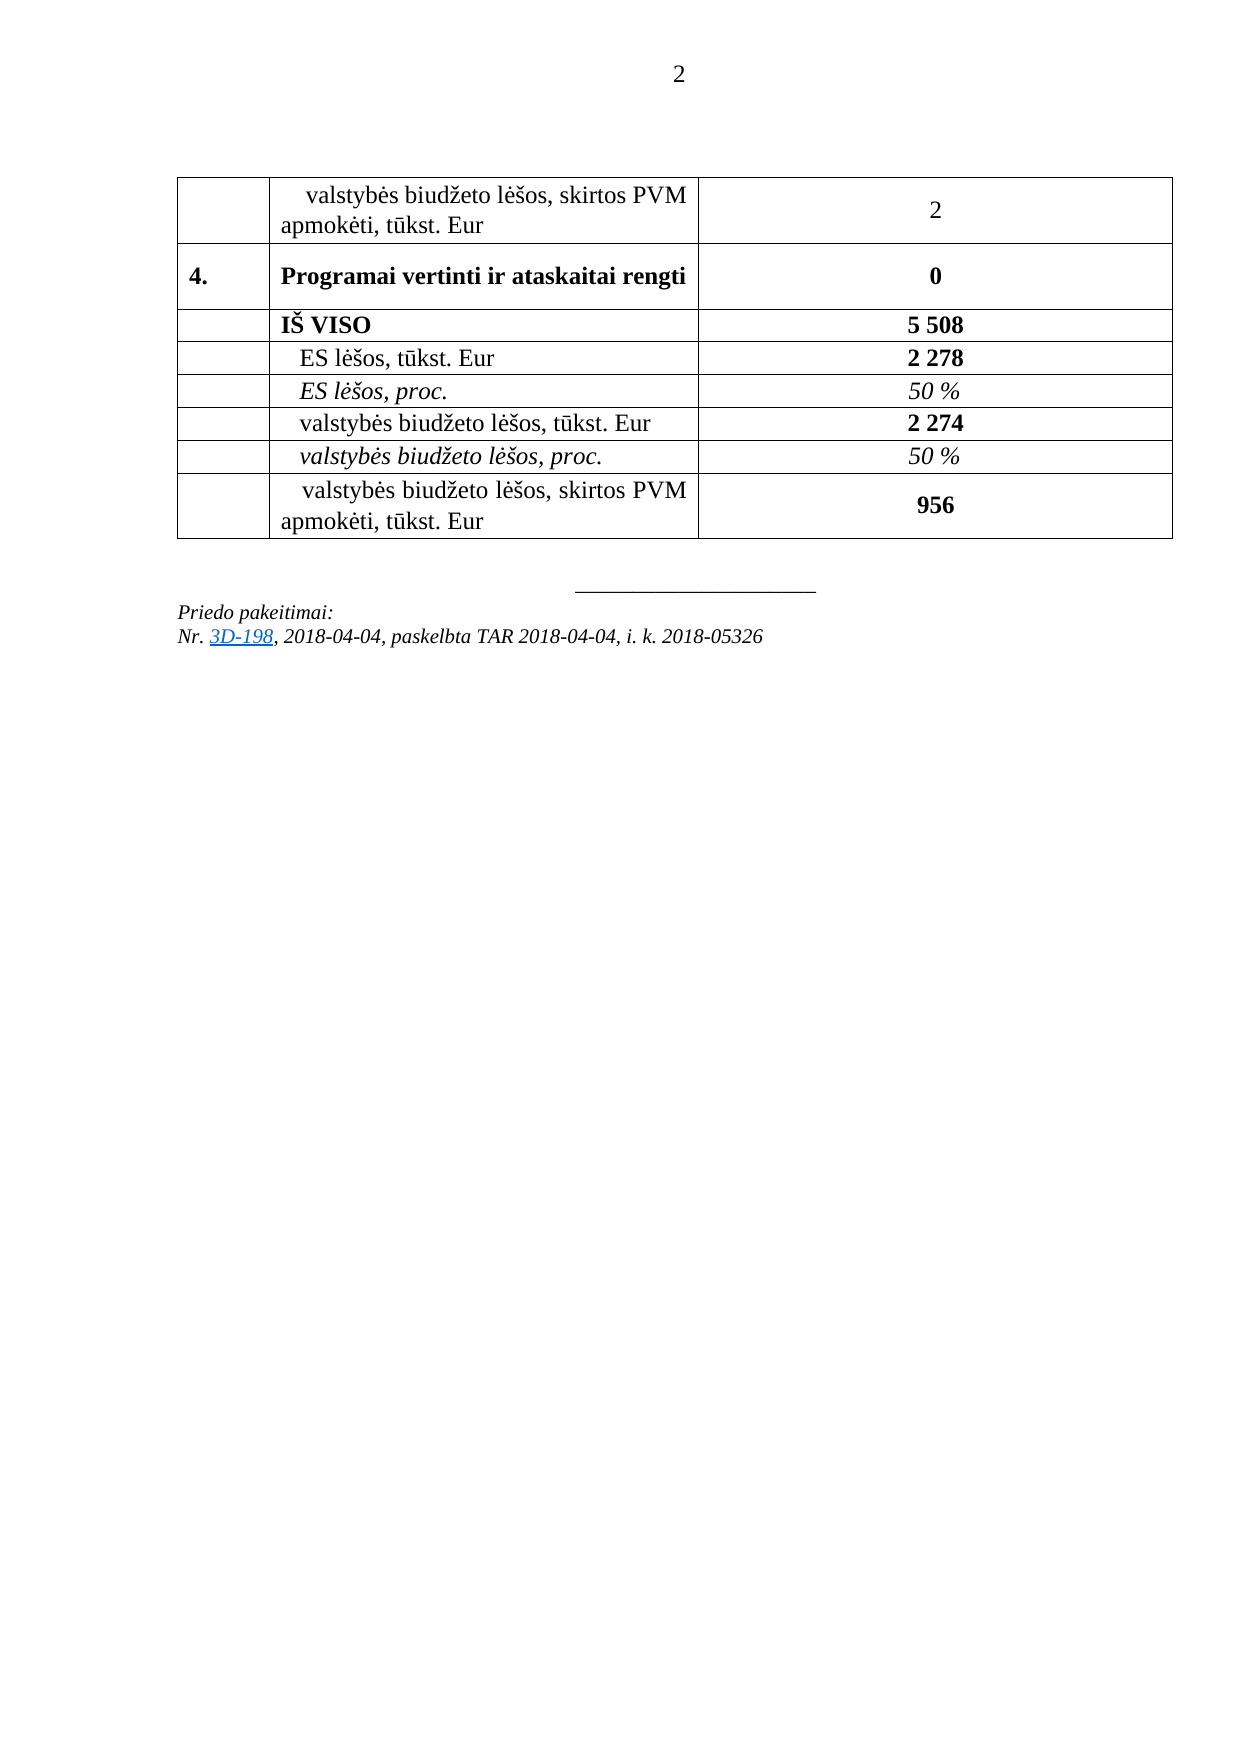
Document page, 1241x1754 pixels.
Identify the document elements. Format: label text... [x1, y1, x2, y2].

table_cell ES lėšos, proc. [270, 375, 698, 407]
table_cell 50 % [699, 375, 1172, 407]
table_cell 2 274 [699, 408, 1172, 440]
table_cell ES lėšos, tūkst. Eur [270, 342, 698, 374]
table_cell IŠ VISO [270, 310, 698, 341]
table_cell [178, 441, 269, 472]
text Nr. 3D-198, 2018-04-04, paskelbta TAR 2018-04-04, i. k. 2018-05326 [177, 624, 1181, 648]
table_cell valstybės biudžeto lėšos, skirtos PVM apmokėti, tūkst. Eur [270, 178, 698, 243]
table_cell [178, 408, 269, 440]
table_cell valstybės biudžeto lėšos, skirtos PVM apmokėti, tūkst. Eur [270, 474, 698, 538]
table_cell valstybės biudžeto lėšos, tūkst. Eur [270, 408, 698, 440]
table_cell 956 [699, 474, 1172, 538]
table_cell [178, 474, 269, 538]
table_cell 2 [699, 178, 1172, 243]
table_cell 2 278 [699, 342, 1172, 374]
table_cell [178, 310, 269, 341]
table_cell [178, 342, 269, 374]
text Priedo pakeitimai: [177, 599, 1181, 624]
table_cell 0 [699, 244, 1172, 308]
table_cell valstybės biudžeto lėšos, proc. [270, 441, 698, 472]
table_cell [178, 178, 269, 243]
table_cell 5 508 [699, 310, 1172, 341]
table_cell 50 % [699, 441, 1172, 472]
text _____________________ [177, 569, 1181, 596]
table_cell [178, 375, 269, 407]
table_cell 4. [178, 244, 269, 308]
table_cell Programai vertinti ir ataskaitai rengti [270, 244, 698, 308]
